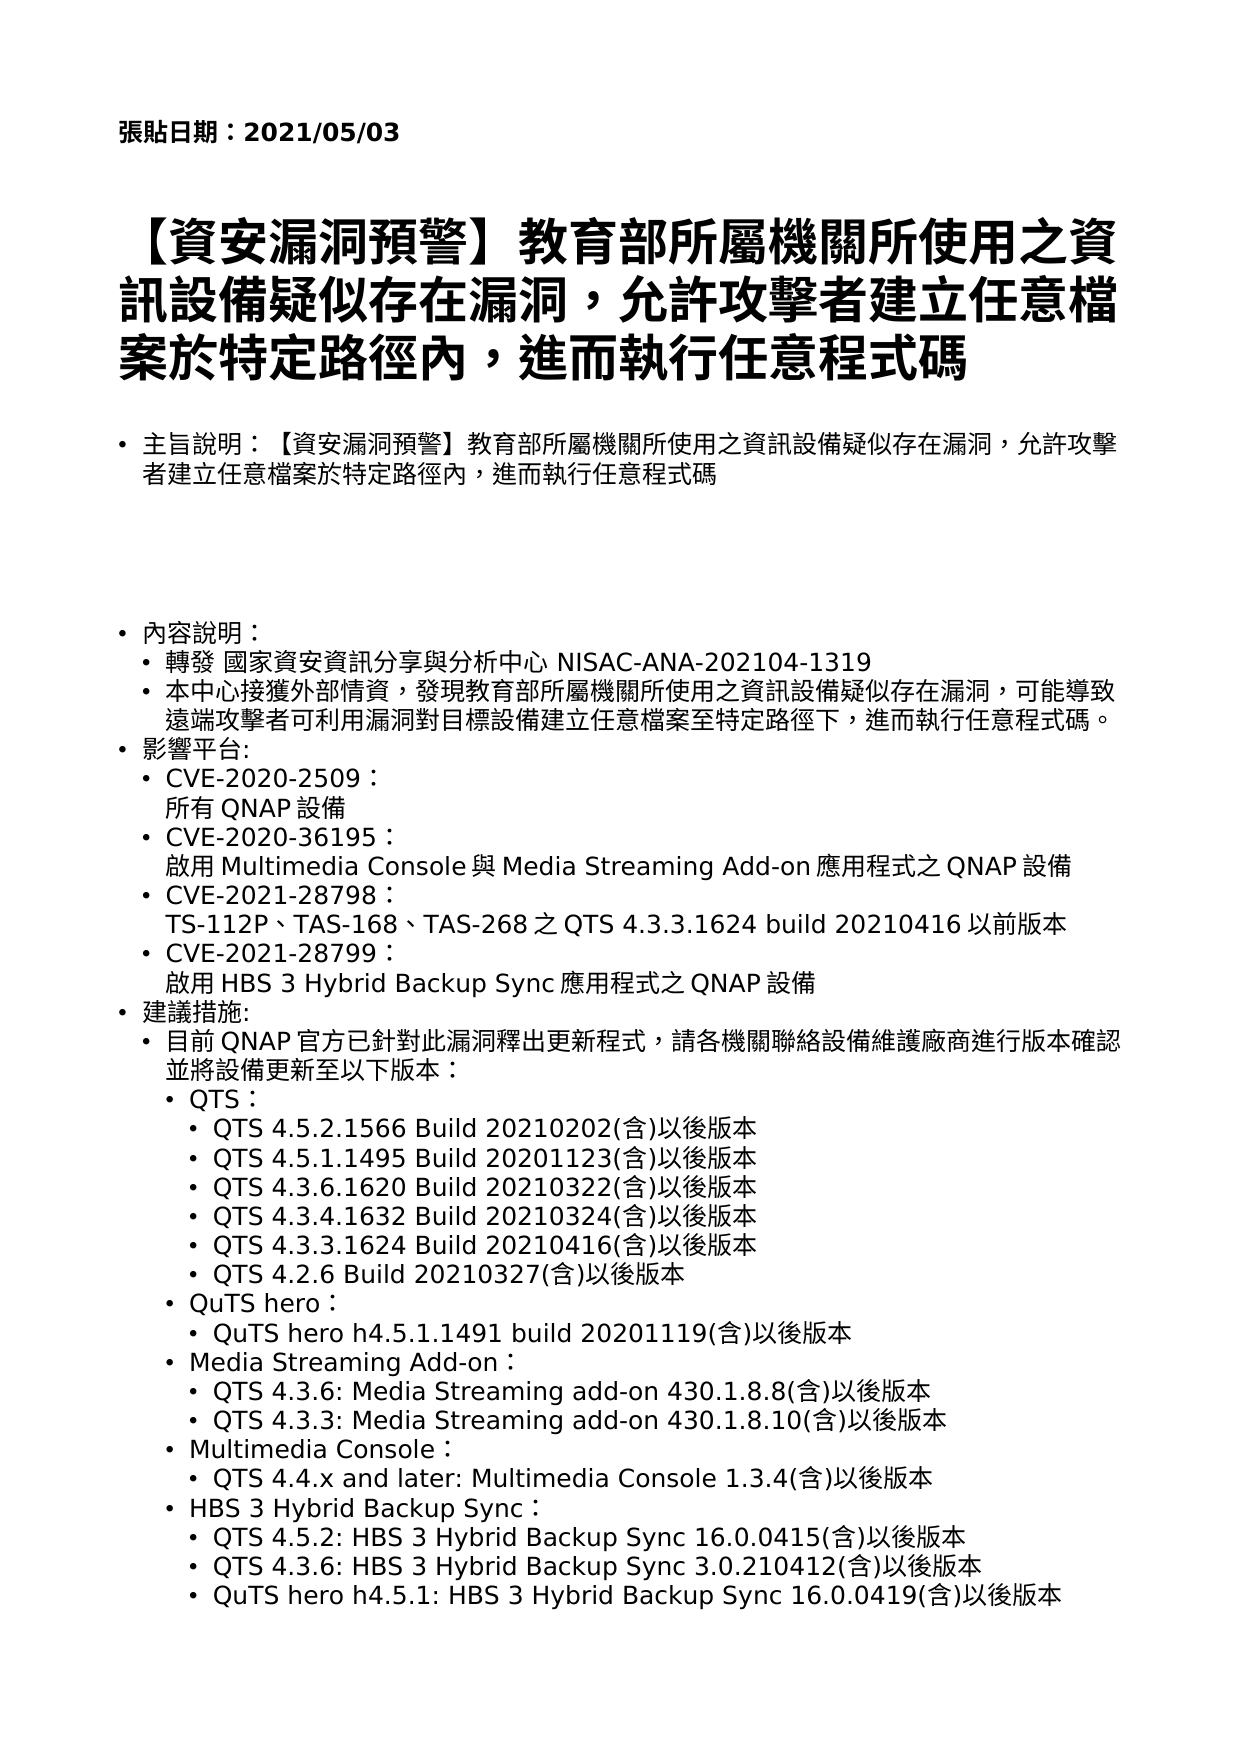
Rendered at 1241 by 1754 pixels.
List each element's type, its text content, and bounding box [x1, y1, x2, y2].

list 建議措施: [118, 998, 1122, 1027]
list Multimedia Console： [165, 1435, 1122, 1464]
list QuTS hero h4.5.1: HBS 3 Hybrid Backup Sync 16.0.0419(含)以後版本 [189, 1581, 1122, 1610]
list QTS 4.2.6 Build 20210327(含)以後版本 [189, 1260, 1122, 1289]
list QTS 4.3.6: Media Streaming add-on 430.1.8.8(含)以後版本 [189, 1377, 1122, 1406]
list QTS： [165, 1085, 1122, 1114]
list CVE-2020-2509： 所有QNAP設備 [142, 764, 1122, 823]
list 本中心接獲外部情資，發現教育部所屬機關所使用之資訊設備疑似存在漏洞，可能導致遠端攻擊者可利用漏洞對目標設備建立任意檔案至特定路徑下，進而執行任意程式碼。 [142, 677, 1122, 735]
list QTS 4.5.1.1495 Build 20201123(含)以後版本 [189, 1144, 1122, 1173]
list QTS 4.3.6: HBS 3 Hybrid Backup Sync 3.0.210412(含)以後版本 [189, 1552, 1122, 1581]
list QTS 4.3.3.1624 Build 20210416(含)以後版本 [189, 1231, 1122, 1260]
list QTS 4.5.2.1566 Build 20210202(含)以後版本 [189, 1114, 1122, 1144]
list HBS 3 Hybrid Backup Sync： [165, 1494, 1122, 1523]
list CVE-2021-28798： TS-112P、TAS-168、TAS-268之QTS 4.3.3.1624 build 20210416以前版本 [142, 881, 1122, 939]
list QTS 4.4.x and later: Multimedia Console 1.3.4(含)以後版本 [189, 1464, 1122, 1494]
list 影響平台: [118, 735, 1122, 764]
list QTS 4.5.2: HBS 3 Hybrid Backup Sync 16.0.0415(含)以後版本 [189, 1523, 1122, 1552]
list CVE-2021-28799： 啟用HBS 3 Hybrid Backup Sync應用程式之QNAP設備 [142, 939, 1122, 998]
list 轉發 國家資安資訊分享與分析中心 NISAC-ANA-202104-1319 [142, 648, 1122, 677]
list CVE-2020-36195： 啟用Multimedia Console與Media Streaming Add-on應用程式之QNAP設備 [142, 823, 1122, 881]
list QuTS hero： [165, 1289, 1122, 1319]
list 主旨說明：【資安漏洞預警】教育部所屬機關所使用之資訊設備疑似存在漏洞，允許攻擊者建立任意檔案於特定路徑內，進而執行任意程式碼 [118, 431, 1122, 489]
list QTS 4.3.6.1620 Build 20210322(含)以後版本 [189, 1173, 1122, 1202]
subtitle 【資安漏洞預警】教育部所屬機關所使用之資訊設備疑似存在漏洞，允許攻擊者建立任意檔案於特定路徑內，進而執行任意程式碼 [118, 214, 1122, 389]
list QuTS hero h4.5.1.1491 build 20201119(含)以後版本 [189, 1319, 1122, 1348]
list QTS 4.3.3: Media Streaming add-on 430.1.8.10(含)以後版本 [189, 1406, 1122, 1435]
list 目前QNAP官方已針對此漏洞釋出更新程式，請各機關聯絡設備維護廠商進行版本確認並將設備更新至以下版本： [142, 1027, 1122, 1085]
text 張貼日期：2021/05/03 [118, 118, 1122, 176]
list Media Streaming Add-on： [165, 1348, 1122, 1377]
list 內容說明： [118, 619, 1122, 648]
list QTS 4.3.4.1632 Build 20210324(含)以後版本 [189, 1202, 1122, 1231]
